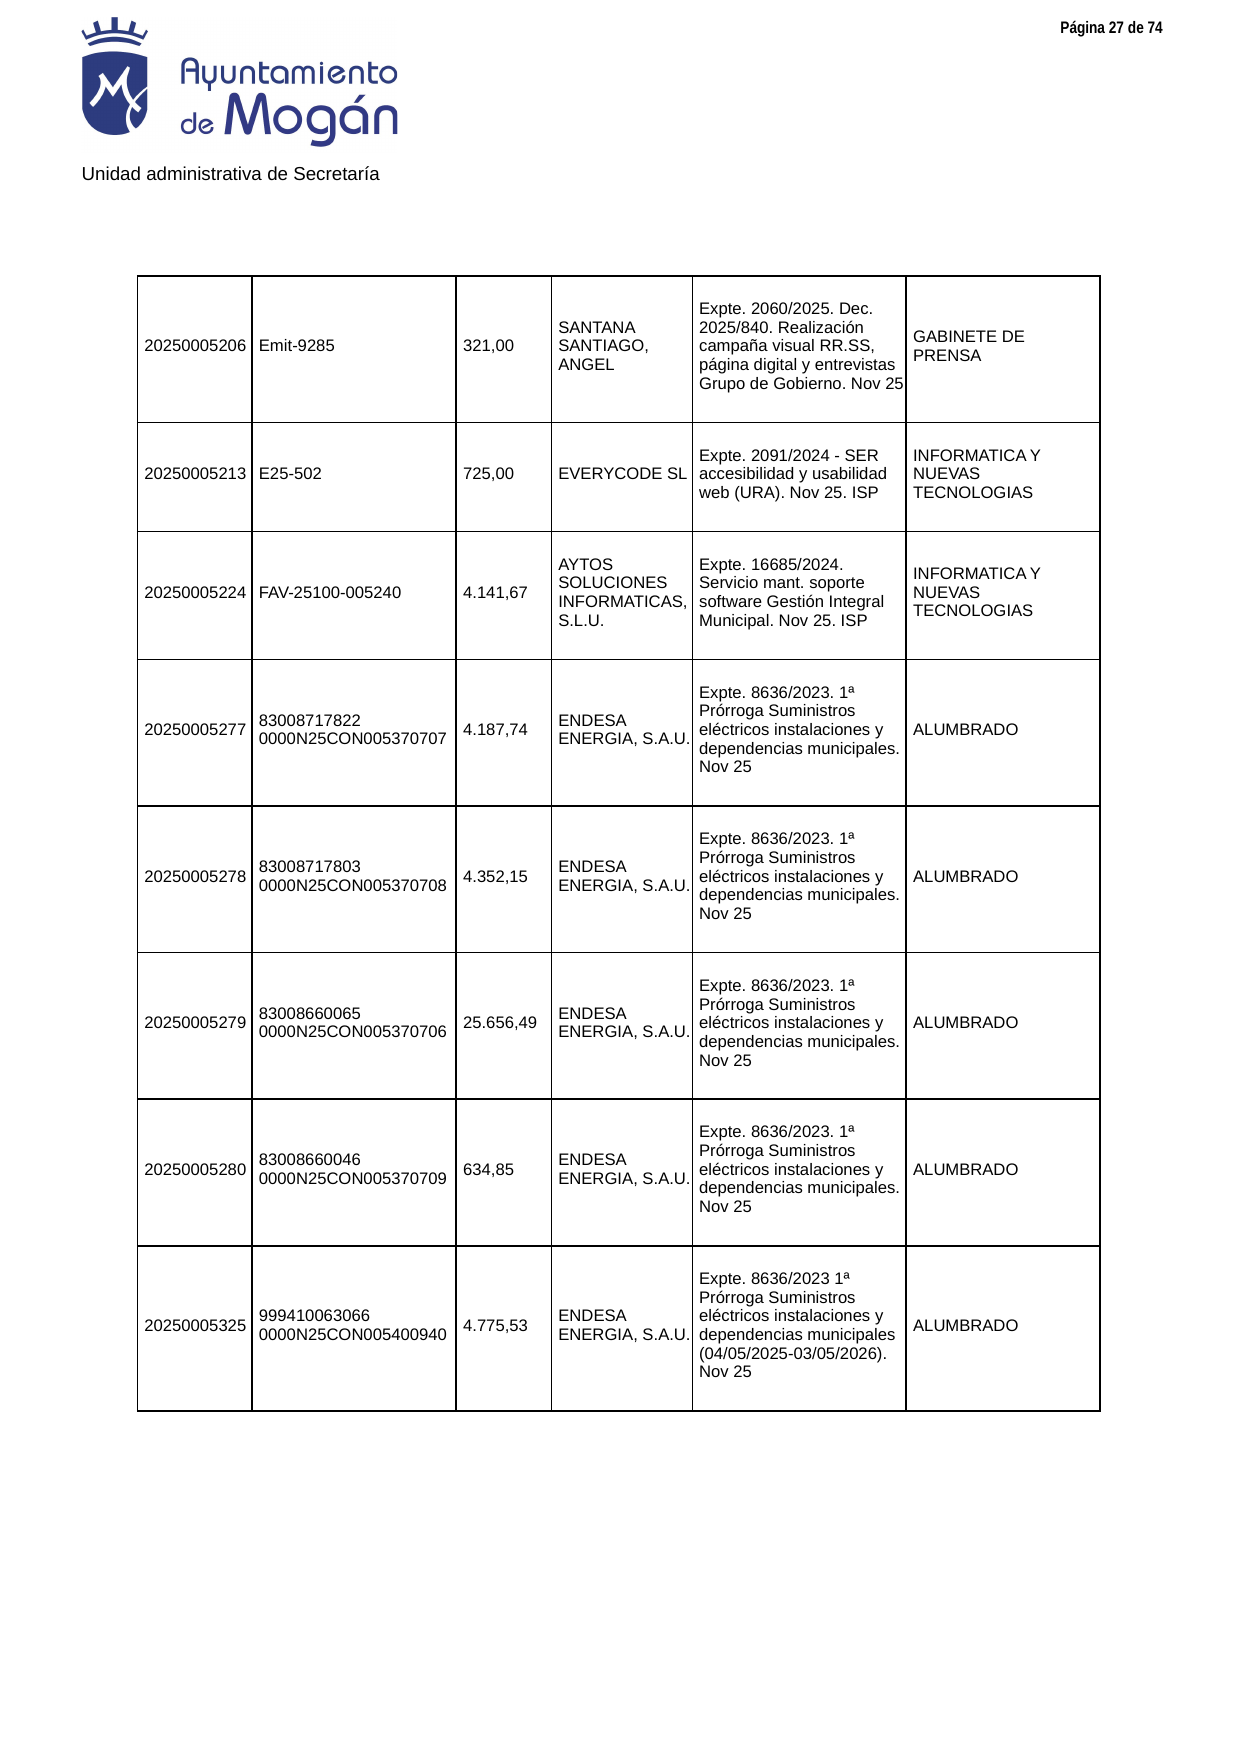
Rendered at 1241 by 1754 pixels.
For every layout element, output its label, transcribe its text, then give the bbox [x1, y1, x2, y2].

table_cell 4.141,67 [457, 532, 551, 659]
table_cell 4.187,74 [457, 660, 551, 805]
table_cell 20250005278 [138, 807, 251, 952]
table_cell 83008660065 0000N25CON005370706 [253, 953, 455, 1098]
table_cell 20250005213 [138, 423, 251, 531]
table_cell 25.656,49 [457, 953, 551, 1098]
table_cell Expte. 8636/2023. 1ª Prórroga Suministros eléctricos instalaciones y dependencias municipales. Nov 25 [693, 1100, 905, 1245]
table_cell 20250005277 [138, 660, 251, 805]
table_cell ALUMBRADO [907, 1247, 1099, 1410]
table_cell Expte. 2091/2024 - SER accesibilidad y usabilidad web (URA). Nov 25. ISP [693, 423, 905, 531]
table_cell Expte. 8636/2023. 1ª Prórroga Suministros eléctricos instalaciones y dependencias municipales. Nov 25 [693, 953, 905, 1098]
table_cell ENDESA ENERGIA, S.A.U. [552, 807, 692, 952]
table_cell 20250005280 [138, 1100, 251, 1245]
table_cell Expte. 2060/2025. Dec. 2025/840. Realización campaña visual RR.SS, página digital y entrevistas Grupo de Gobierno. Nov 25 [693, 277, 905, 421]
table_cell Expte. 8636/2023 1ª Prórroga Suministros eléctricos instalaciones y dependencias municipales (04/05/2025-03/05/2026). Nov 25 [693, 1247, 905, 1410]
table_cell ALUMBRADO [907, 807, 1099, 952]
table_cell ENDESA ENERGIA, S.A.U. [552, 953, 692, 1098]
table_cell 4.352,15 [457, 807, 551, 952]
table_cell EVERYCODE SL [552, 423, 692, 531]
table_cell 321,00 [457, 277, 551, 421]
table_cell ENDESA ENERGIA, S.A.U. [552, 1247, 692, 1410]
table_cell 4.775,53 [457, 1247, 551, 1410]
table_cell E25-502 [253, 423, 455, 531]
table_cell Emit-9285 [253, 277, 455, 421]
table_cell FAV-25100-005240 [253, 532, 455, 659]
table_cell 20250005224 [138, 532, 251, 659]
table_cell 83008717803 0000N25CON005370708 [253, 807, 455, 952]
table_cell ENDESA ENERGIA, S.A.U. [552, 660, 692, 805]
table_cell SANTANA SANTIAGO, ANGEL [552, 277, 692, 421]
table_cell 83008717822 0000N25CON005370707 [253, 660, 455, 805]
table_cell AYTOS SOLUCIONES INFORMATICAS, S.L.U. [552, 532, 692, 659]
table_cell 20250005279 [138, 953, 251, 1098]
table_cell Expte. 16685/2024. Servicio mant. soporte software Gestión Integral Municipal. Nov 25. ISP [693, 532, 905, 659]
picture [81, 17, 398, 153]
table_cell 20250005325 [138, 1247, 251, 1410]
table_cell ALUMBRADO [907, 953, 1099, 1098]
table_cell GABINETE DE PRENSA [907, 277, 1099, 421]
table_cell INFORMATICA Y NUEVAS TECNOLOGIAS [907, 423, 1099, 531]
table_cell INFORMATICA Y NUEVAS TECNOLOGIAS [907, 532, 1099, 659]
table_cell 20250005206 [138, 277, 251, 421]
table_cell 83008660046 0000N25CON005370709 [253, 1100, 455, 1245]
table_cell ENDESA ENERGIA, S.A.U. [552, 1100, 692, 1245]
table_cell ALUMBRADO [907, 1100, 1099, 1245]
table_cell Expte. 8636/2023. 1ª Prórroga Suministros eléctricos instalaciones y dependencias municipales. Nov 25 [693, 660, 905, 805]
table_cell ALUMBRADO [907, 660, 1099, 805]
table_cell 725,00 [457, 423, 551, 531]
table_cell 999410063066 0000N25CON005400940 [253, 1247, 455, 1410]
table_cell Expte. 8636/2023. 1ª Prórroga Suministros eléctricos instalaciones y dependencias municipales. Nov 25 [693, 807, 905, 952]
table_cell 634,85 [457, 1100, 551, 1245]
